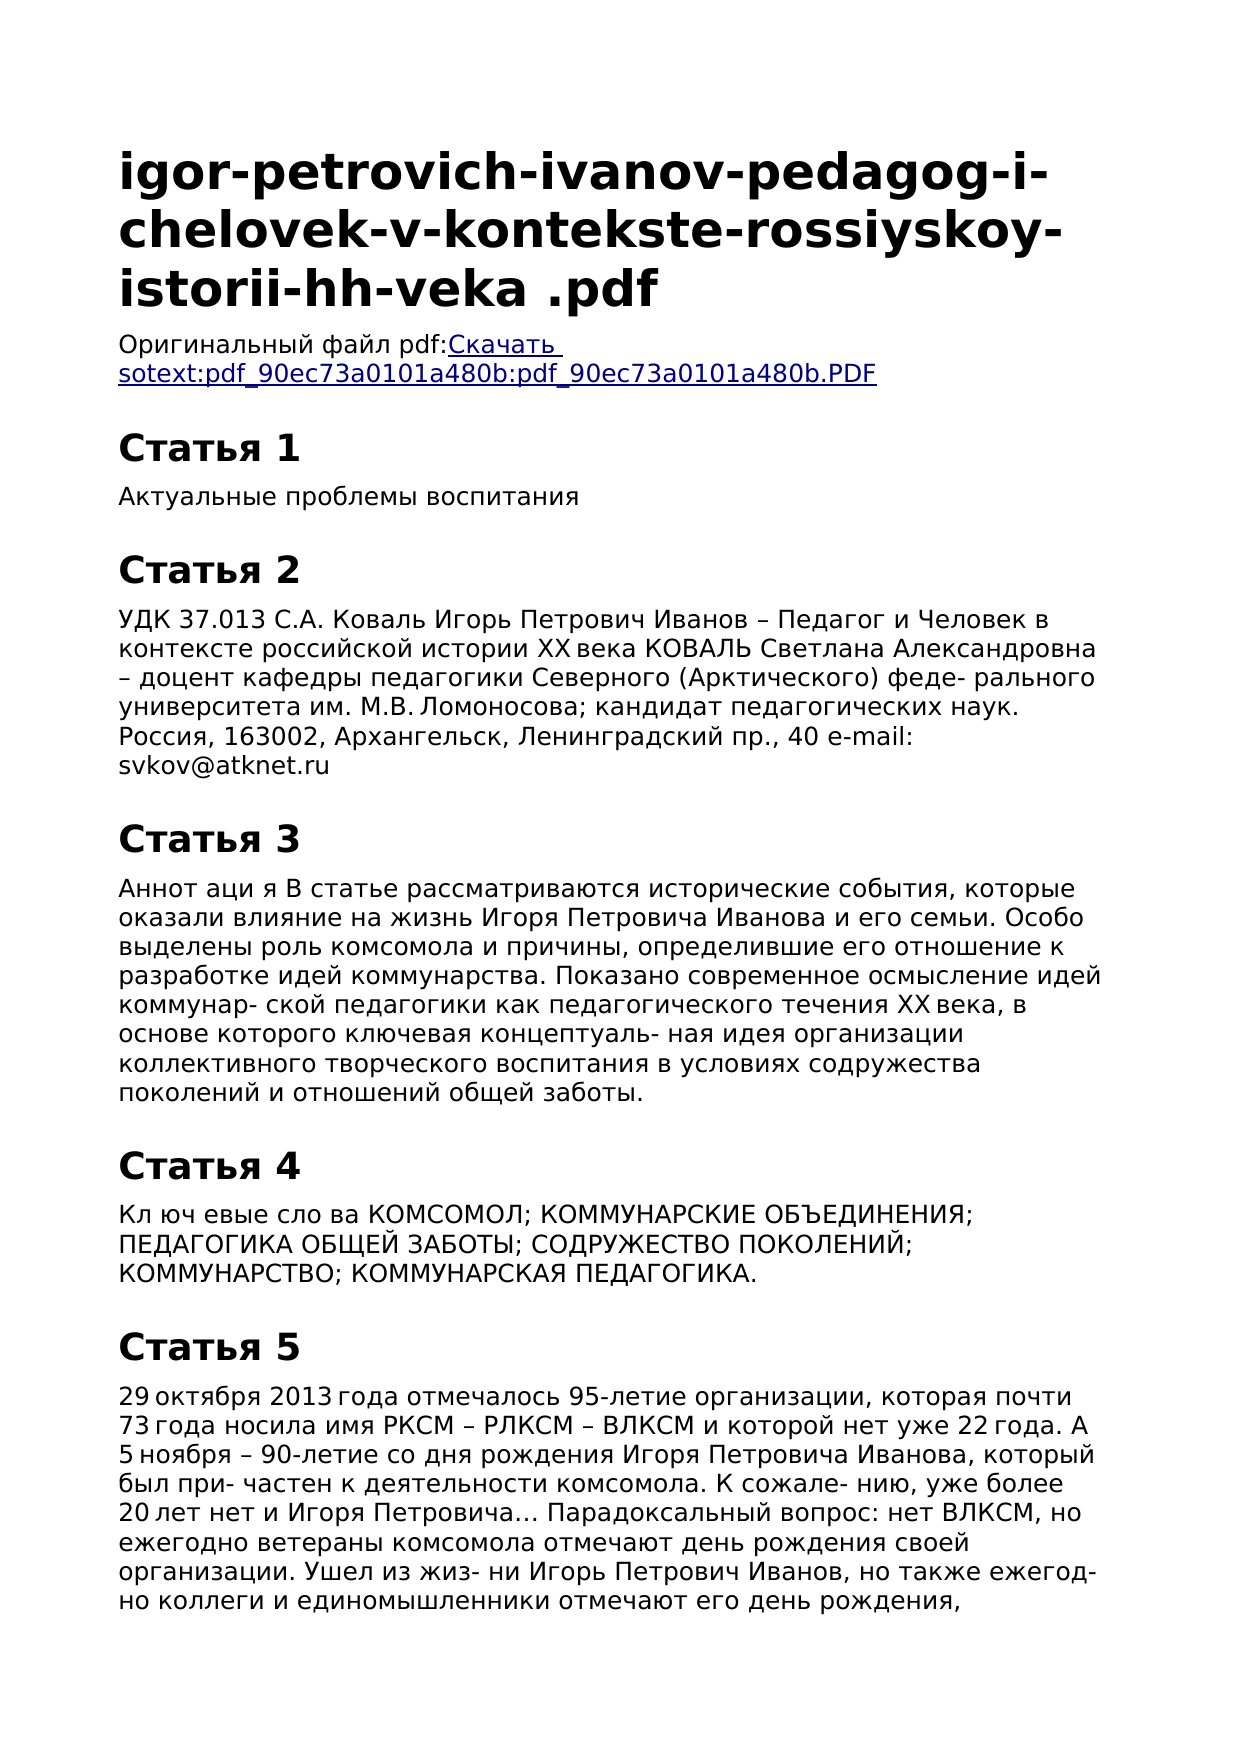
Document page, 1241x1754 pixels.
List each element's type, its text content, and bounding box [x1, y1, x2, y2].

text Актуальные проблемы воспитания [118, 482, 1122, 511]
subtitle igor-petrovich-ivanov-pedagog-i-chelovek-v-kontekste-rossiyskoy-istorii-hh-veka .pdf [118, 143, 1122, 318]
text Кл юч евые сло ва КОМСОМОЛ; КОММУНАРСКИЕ ОБЪЕДИНЕНИЯ; ПЕДАГОГИКА ОБЩЕЙ ЗАБОТЫ; СОДРУЖЕСТВО ПОКОЛЕНИЙ; КОММУНАРСТВО; КОММУНАРСКАЯ ПЕДАГОГИКА. [118, 1201, 1122, 1288]
text Аннот аци я В статье рассматриваются исторические события, которые оказали влияние на жизнь Игоря Петровича Иванова и его семьи. Особо выделены роль комсомола и причины, определившие его отношение к разработке идей коммунарства. Показано современное осмысление идей коммунар- ской педагогики как педагогического течения ХХ века, в основе которого ключевая концептуаль- ная идея организации коллективного творческого воспитания в условиях содружества поколений и отношений общей заботы. [118, 874, 1122, 1107]
text УДК 37.013 С.А. Коваль Игорь Петрович Иванов – Педагог и Человек в контексте российской истории ХХ века КОВАЛЬ Светлана Александровна – доцент кафедры педагогики Северного (Арктического) феде- рального университета им. М.В. Ломоносова; кандидат педагогических наук. Россия, 163002, Архангельск, Ленинградский пр., 40 e-mail: svkov@atknet.ru [118, 605, 1122, 780]
subtitle Статья 5 [118, 1326, 1122, 1369]
subtitle Статья 3 [118, 818, 1122, 861]
subtitle Статья 1 [118, 426, 1122, 470]
text Оригинальный файл pdf:Скачать sotext:pdf_90ec73a0101a480b:pdf_90ec73a0101a480b.PDF [118, 330, 1122, 389]
text 29 октября 2013 года отмечалось 95-летие организации, которая почти 73 года носила имя РКСМ – РЛКСМ – ВЛКСМ и которой нет уже 22 года. А 5 ноября – 90-летие со дня рождения Игоря Петровича Иванова, который был при- частен к деятельности комсомола. К сожале- нию, уже более 20 лет нет и Игоря Петровича… Парадоксальный вопрос: нет ВЛКСМ, но ежегодно ветераны комсомола отмечают день рождения своей организации. Ушел из жиз- ни Игорь Петрович Иванов, но также ежегод- но коллеги и единомышленники отмечают его день рождения, [118, 1382, 1122, 1615]
subtitle Статья 2 [118, 549, 1122, 593]
subtitle Статья 4 [118, 1144, 1122, 1188]
